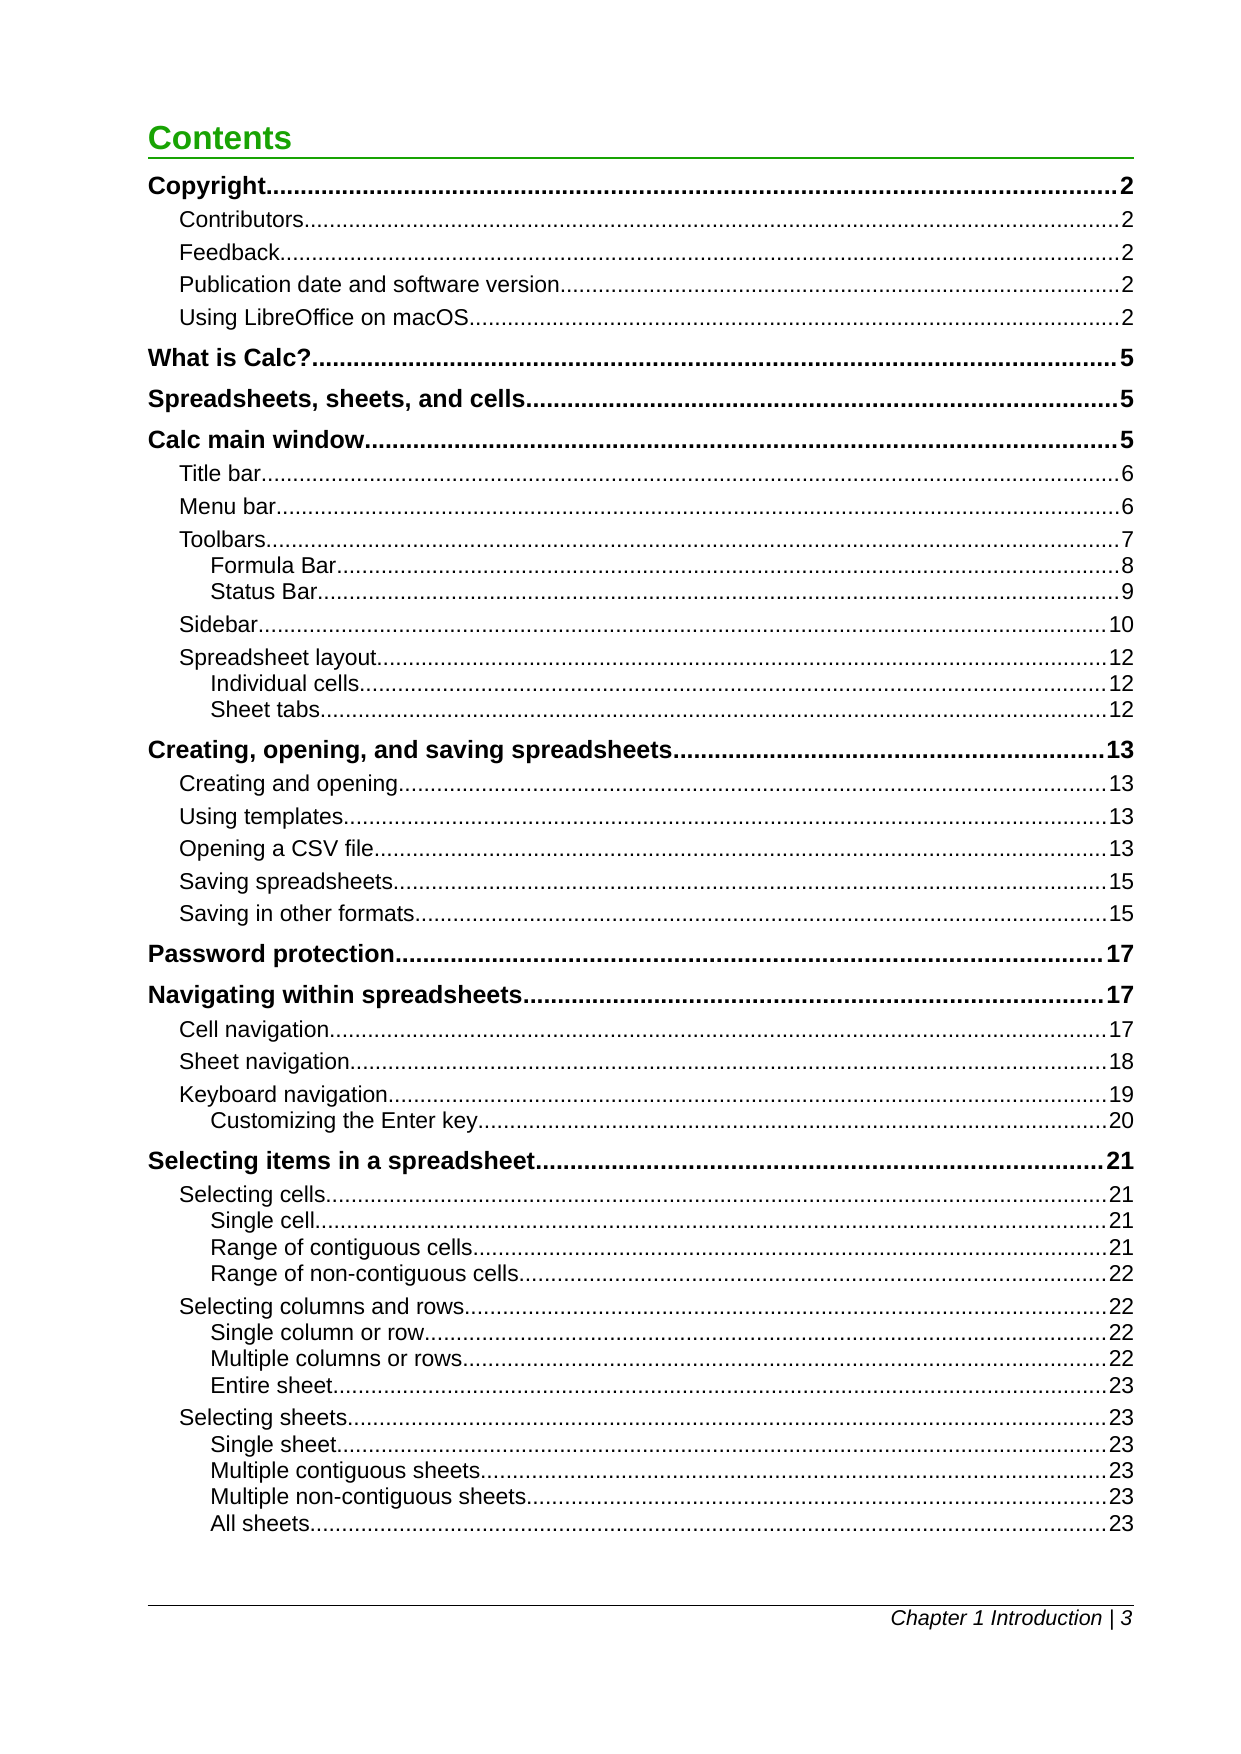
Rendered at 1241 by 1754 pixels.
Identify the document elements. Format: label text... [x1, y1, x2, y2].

text Multiple non-contiguous sheets 23 [210, 1483, 1134, 1510]
text Individual cells 12 [210, 670, 1134, 696]
text Title bar 6 [179, 460, 1134, 487]
text Creating, opening, and saving spreadsheets 13 [148, 735, 1134, 764]
text Using LibreOffice on macOS 2 [179, 304, 1134, 330]
text Formula Bar 8 [210, 552, 1134, 578]
text Contributors 2 [179, 206, 1134, 232]
text Saving in other formats 15 [179, 900, 1134, 927]
text Spreadsheets, sheets, and cells 5 [148, 384, 1134, 413]
text Copyright 2 [148, 171, 1134, 200]
text Single column or row 22 [210, 1319, 1134, 1345]
text Navigating within spreadsheets 17 [148, 981, 1134, 1009]
text All sheets 23 [210, 1510, 1134, 1536]
text Sheet tabs 12 [210, 696, 1134, 722]
text Publication date and software version 2 [179, 271, 1134, 298]
text Single sheet 23 [210, 1431, 1134, 1457]
text Multiple contiguous sheets 23 [210, 1457, 1134, 1483]
text Customizing the Enter key 20 [210, 1107, 1134, 1133]
text Range of non-contiguous cells 22 [210, 1260, 1134, 1286]
text Sheet navigation 18 [179, 1048, 1134, 1074]
text Cell navigation 17 [179, 1016, 1134, 1042]
text Calc main window 5 [148, 425, 1134, 454]
text Selecting sheets 23 [179, 1404, 1134, 1431]
text Saving spreadsheets 15 [179, 868, 1134, 894]
text Using templates 13 [179, 803, 1134, 829]
text Spreadsheet layout 12 [179, 643, 1134, 670]
text Single cell 21 [210, 1207, 1134, 1234]
text Toolbars 7 [179, 526, 1134, 552]
text Entire sheet 23 [210, 1372, 1134, 1398]
text Selecting columns and rows 22 [179, 1293, 1134, 1319]
text What is Calc? 5 [148, 343, 1134, 372]
text Status Bar 9 [210, 578, 1134, 604]
text Menu bar 6 [179, 493, 1134, 519]
text Sidebar 10 [179, 611, 1134, 637]
text Feedback 2 [179, 239, 1134, 265]
text Selecting cells 21 [179, 1181, 1134, 1207]
text Range of contiguous cells 21 [210, 1234, 1134, 1260]
subtitle Contents [148, 118, 1134, 157]
text Password protection 17 [148, 939, 1134, 968]
text Creating and opening 13 [179, 770, 1134, 796]
text Opening a CSV file 13 [179, 835, 1134, 862]
text Keyboard navigation 19 [179, 1081, 1134, 1107]
text Multiple columns or rows 22 [210, 1345, 1134, 1372]
text Selecting items in a spreadsheet 21 [148, 1146, 1134, 1175]
